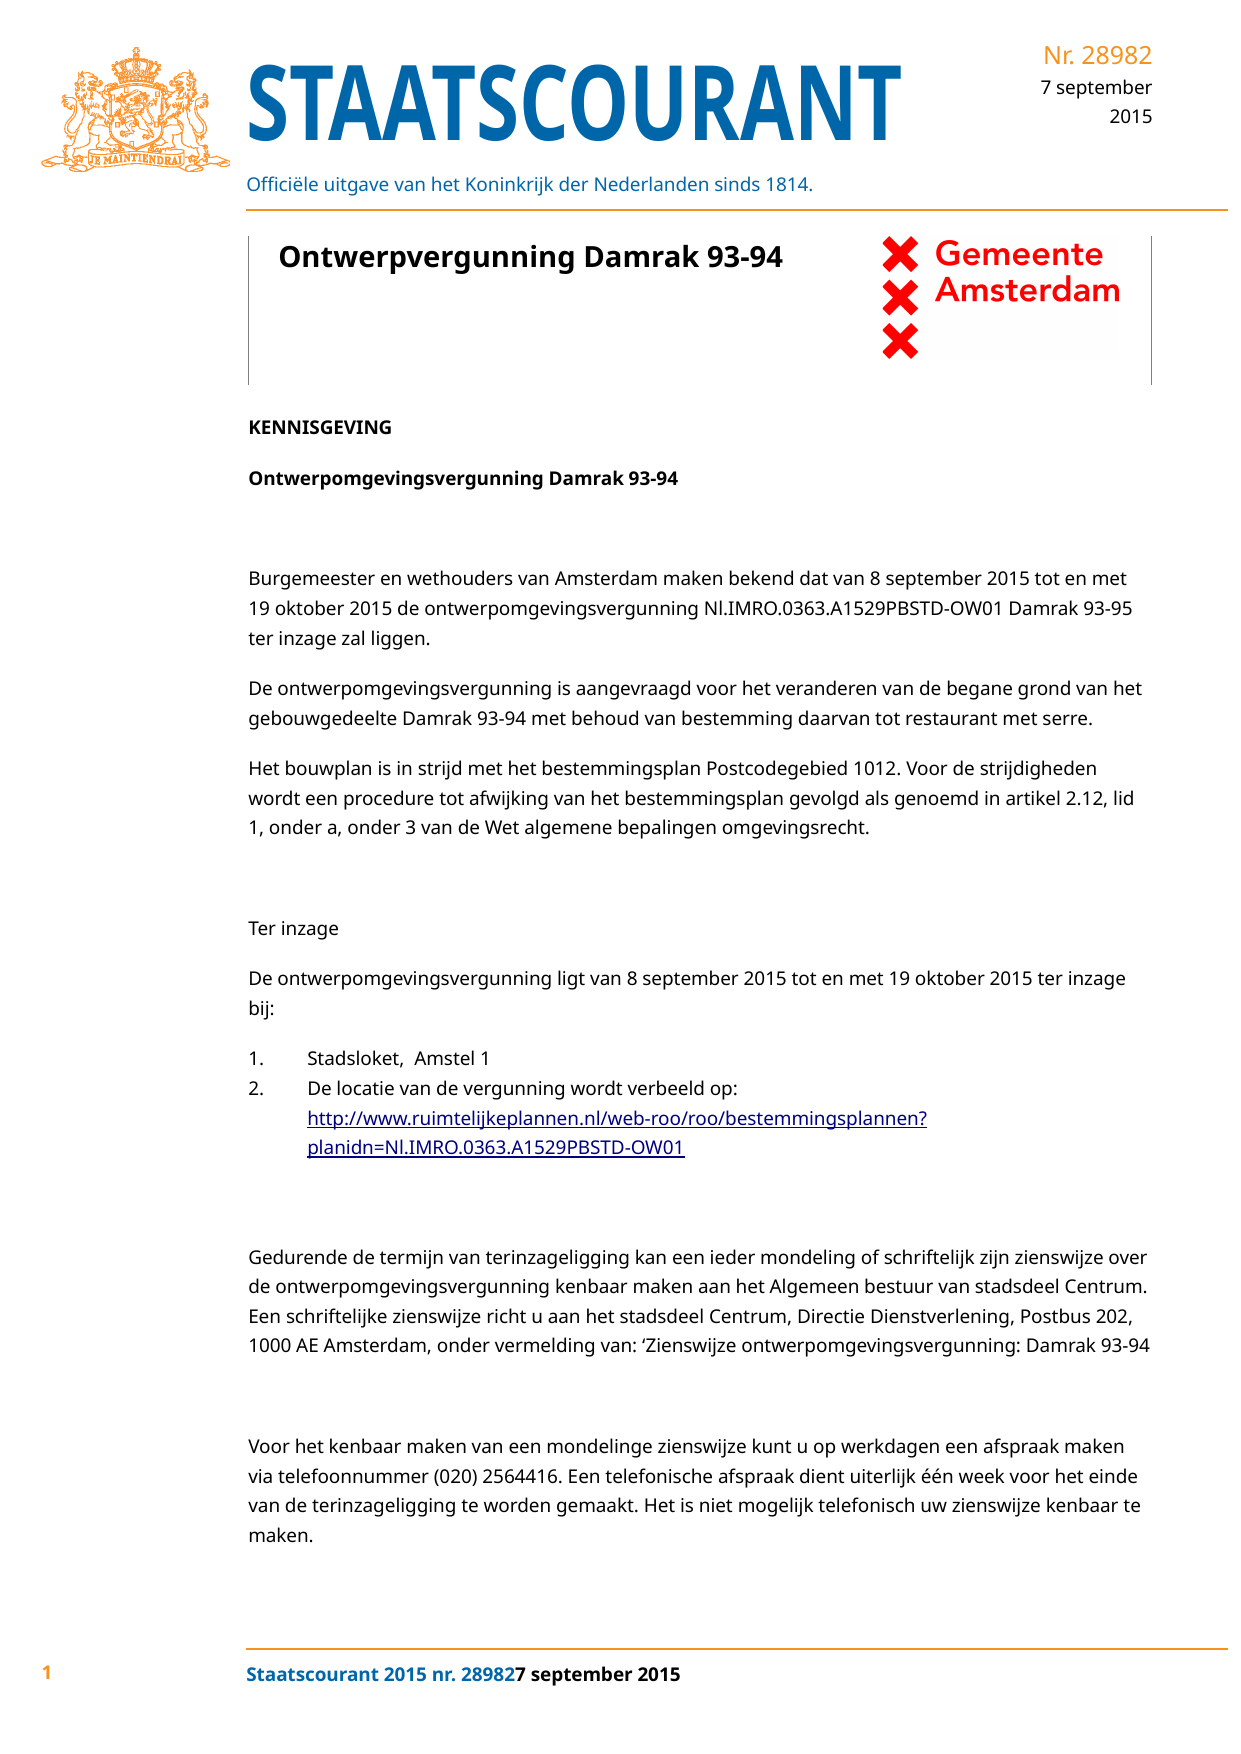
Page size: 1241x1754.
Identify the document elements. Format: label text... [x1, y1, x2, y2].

picture [41, 47, 231, 172]
text Ter inzage [248, 915, 1152, 941]
text Gedurende de termijn van terinzageligging kan een ieder mondeling of schriftelijk zijn zienswijze over de ontwerpomgevingsvergunning kenbaar maken aan het Algemeen bestuur van stadsdeel Centrum. Een schriftelijke zienswijze richt u aan het stadsdeel Centrum, Directie Dienstverlening, Postbus 202, 1000 AE Amsterdam, onder vermelding van: ‘Zienswijze ontwerpomgevingsvergunning: Damrak 93-94 [248, 1244, 1152, 1358]
text Ontwerpomgevingsvergunning Damrak 93-94 [248, 465, 1152, 490]
text Voor het kenbaar maken van een mondelinge zienswijze kunt u op werkdagen een afspraak maken via telefoonnummer (020) 2564416. Een telefonische afspraak dient uiterlijk één week voor het einde van de terinzageligging te worden gemaakt. Het is niet mogelijk telefonisch uw zienswijze kenbaar te maken. [248, 1433, 1152, 1548]
text KENNISGEVING [248, 414, 1152, 440]
table_header [850, 236, 1151, 385]
text De ontwerpomgevingsvergunning is aangevraagd voor het veranderen van de begane grond van het gebouwgedeelte Damrak 93-94 met behoud van bestemming daarvan tot restaurant met serre. [248, 675, 1152, 730]
list De locatie van de vergunning wordt verbeeld op: http://www.ruimtelijkeplannen.nl/web-roo/roo/bestemmingsplannen?planidn=Nl.IMRO.0363.A1529PBSTD-OW01 [248, 1075, 1152, 1160]
picture [882, 236, 1119, 359]
text De ontwerpomgevingsvergunning ligt van 8 september 2015 tot en met 19 oktober 2015 ter inzage bij: [248, 966, 1152, 1021]
text Burgemeester en wethouders van Amsterdam maken bekend dat van 8 september 2015 tot en met 19 oktober 2015 de ontwerpomgevingsvergunning Nl.IMRO.0363.A1529PBSTD-OW01 Damrak 93-95 ter inzage zal liggen. [248, 566, 1152, 650]
list Stadsloket, Amstel 1 [248, 1046, 1152, 1071]
text Het bouwplan is in strijd met het bestemmingsplan Postcodegebied 1012. Voor de strijdigheden wordt een procedure tot afwijking van het bestemmingsplan gevolgd als genoemd in artikel 2.12, lid 1, onder a, onder 3 van de Wet algemene bepalingen omgevingsrecht. [248, 755, 1152, 840]
table_header Ontwerpvergunning Damrak 93-94 [249, 236, 850, 385]
